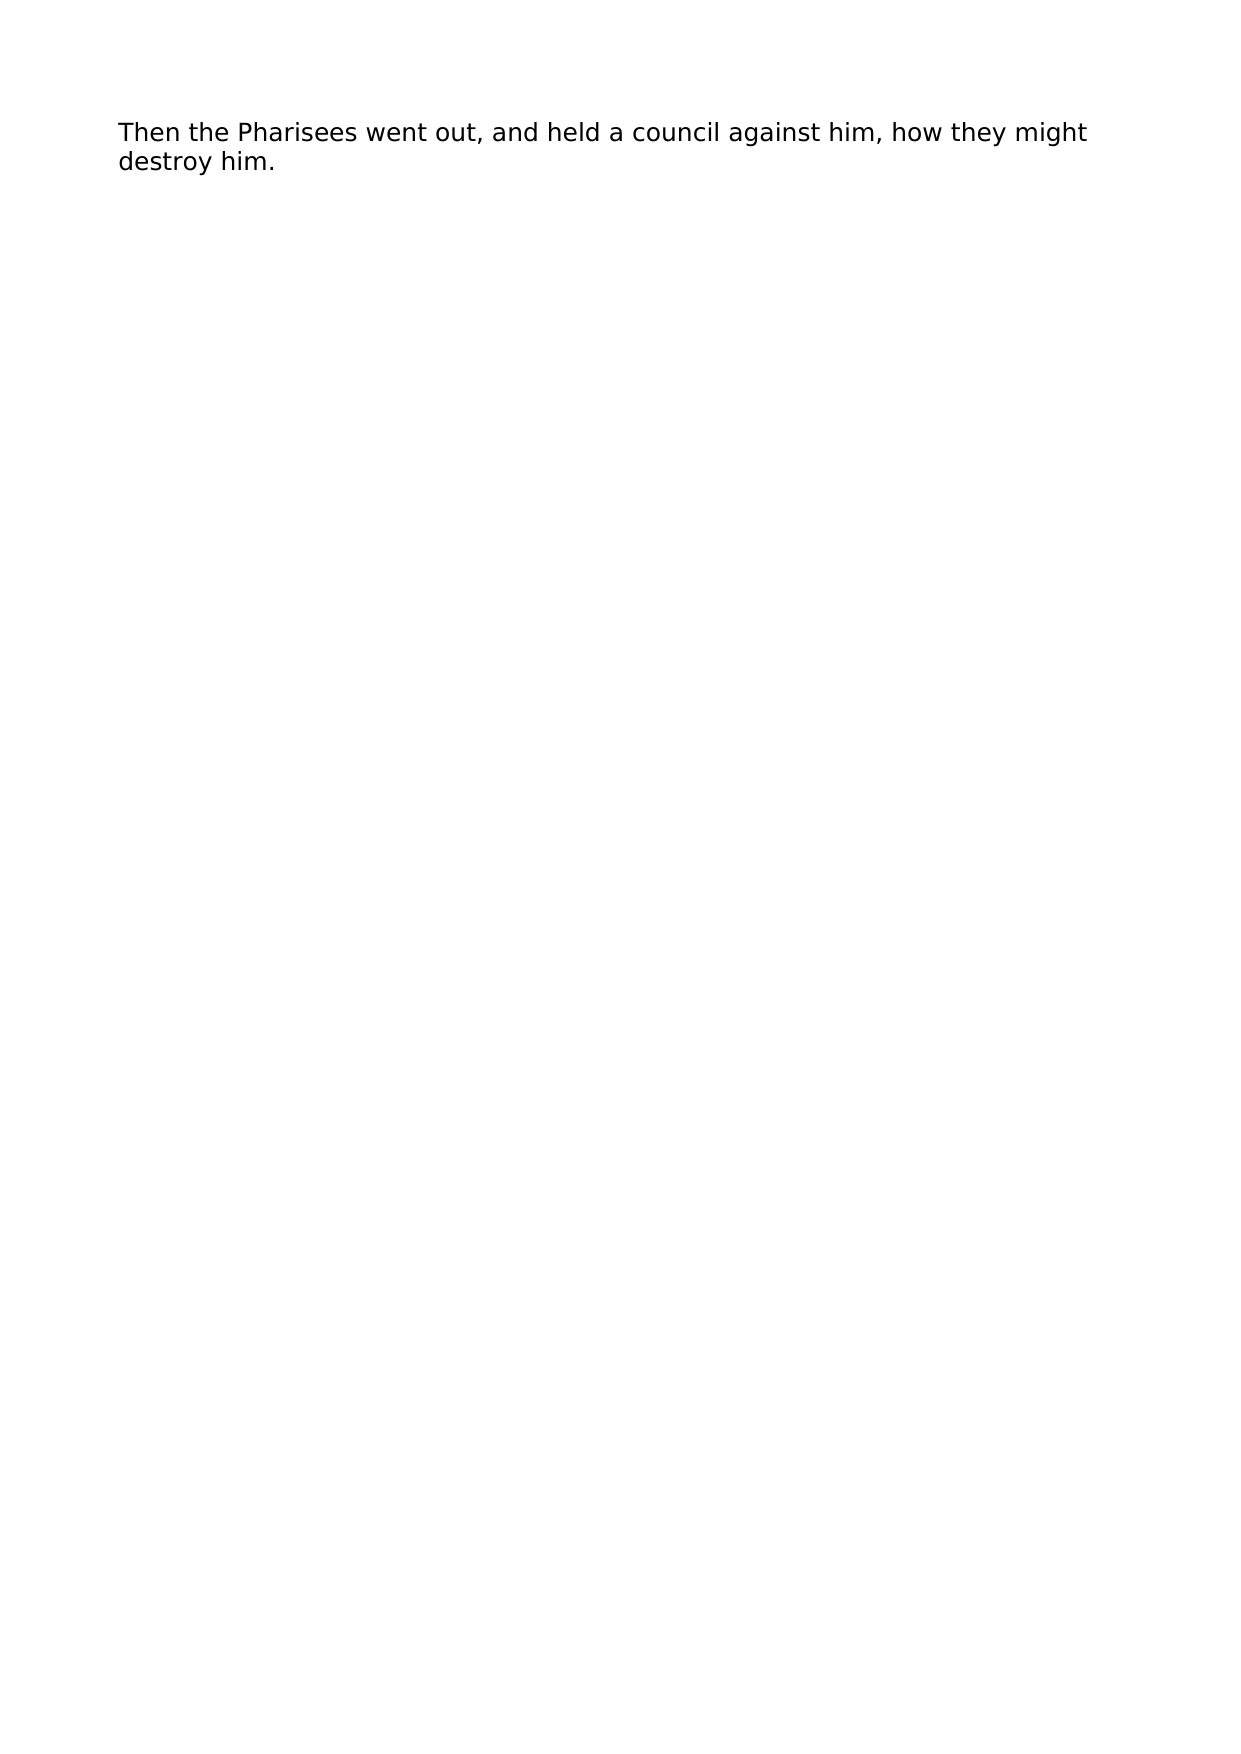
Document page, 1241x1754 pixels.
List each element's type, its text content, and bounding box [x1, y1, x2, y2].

text Then the Pharisees went out, and held a council against him, how they might destroy him. [118, 118, 1122, 176]
